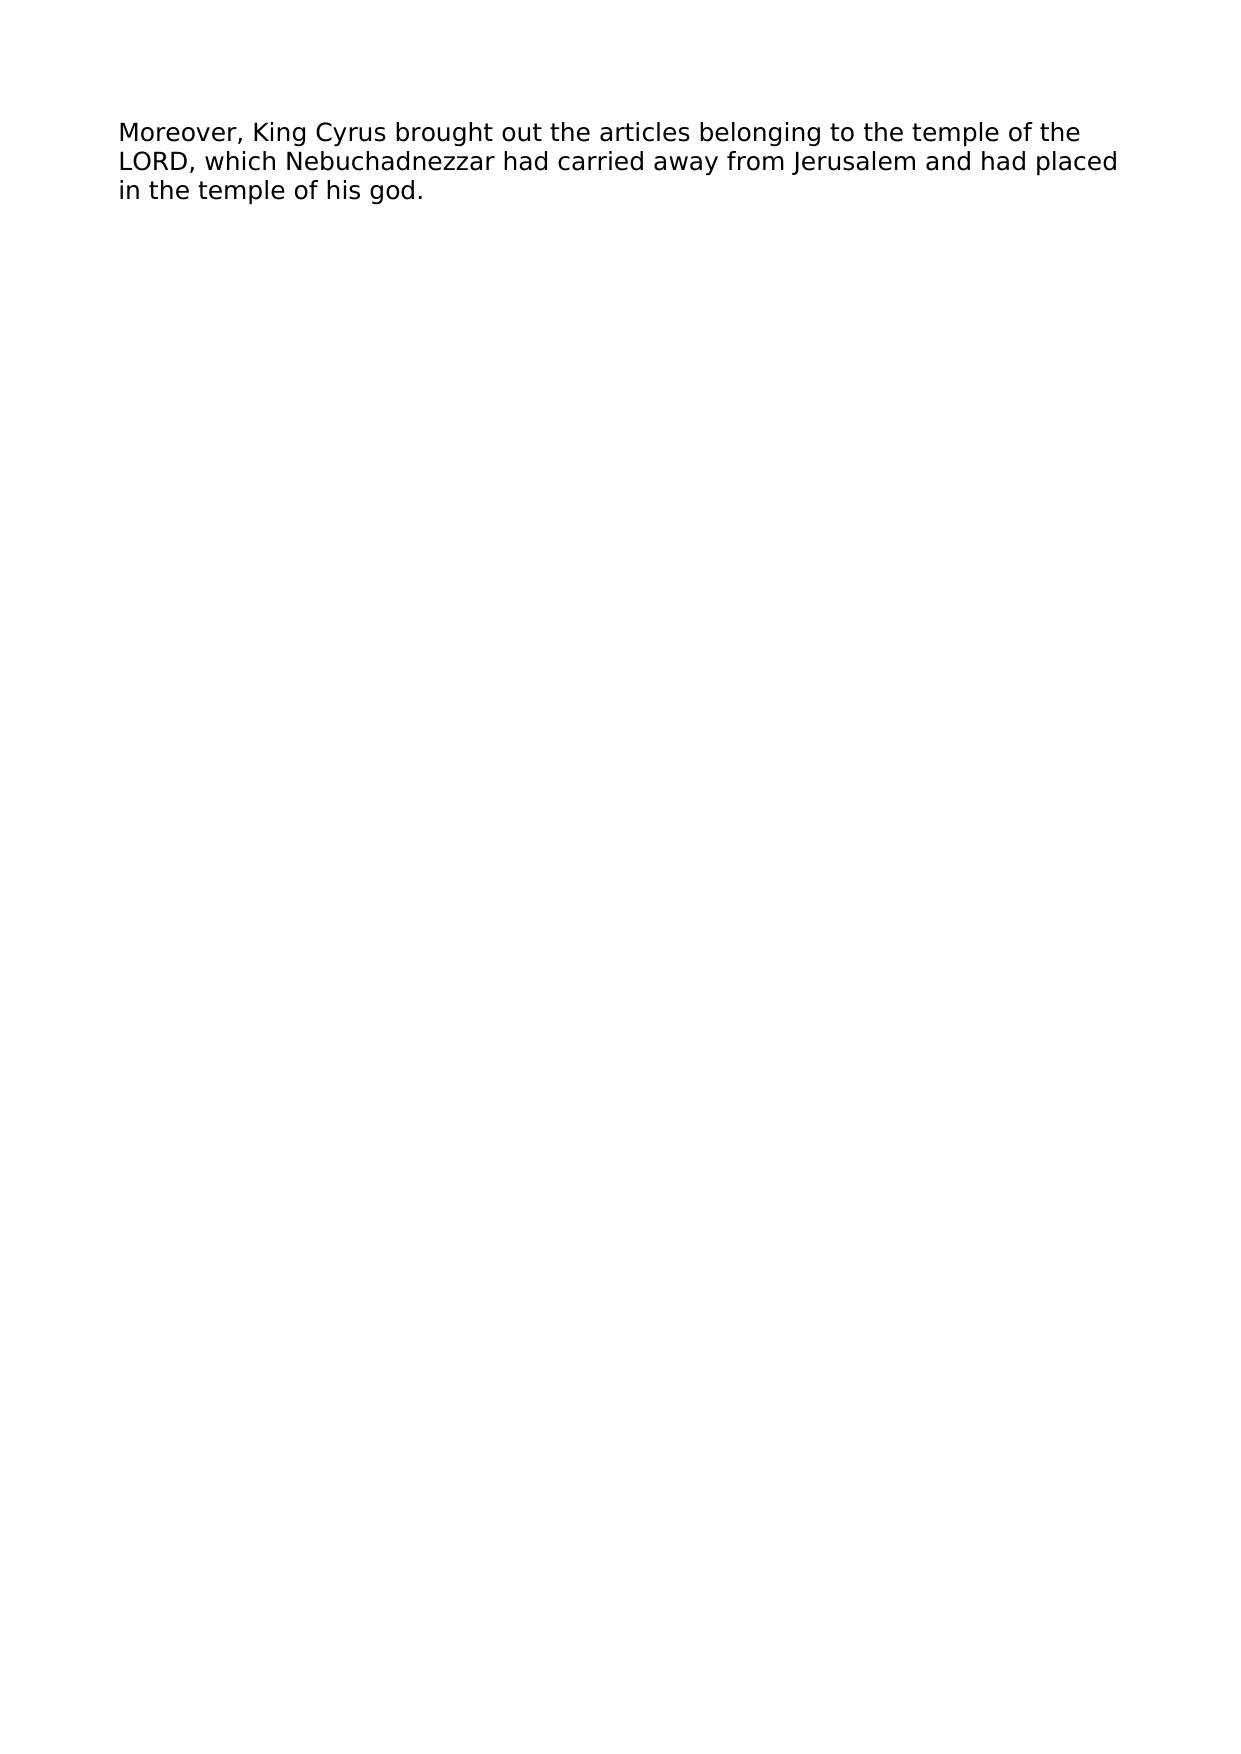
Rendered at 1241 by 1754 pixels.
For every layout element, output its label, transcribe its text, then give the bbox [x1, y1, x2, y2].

text Moreover, King Cyrus brought out the articles belonging to the temple of the LORD, which Nebuchadnezzar had carried away from Jerusalem and had placed in the temple of his god. [118, 118, 1122, 206]
